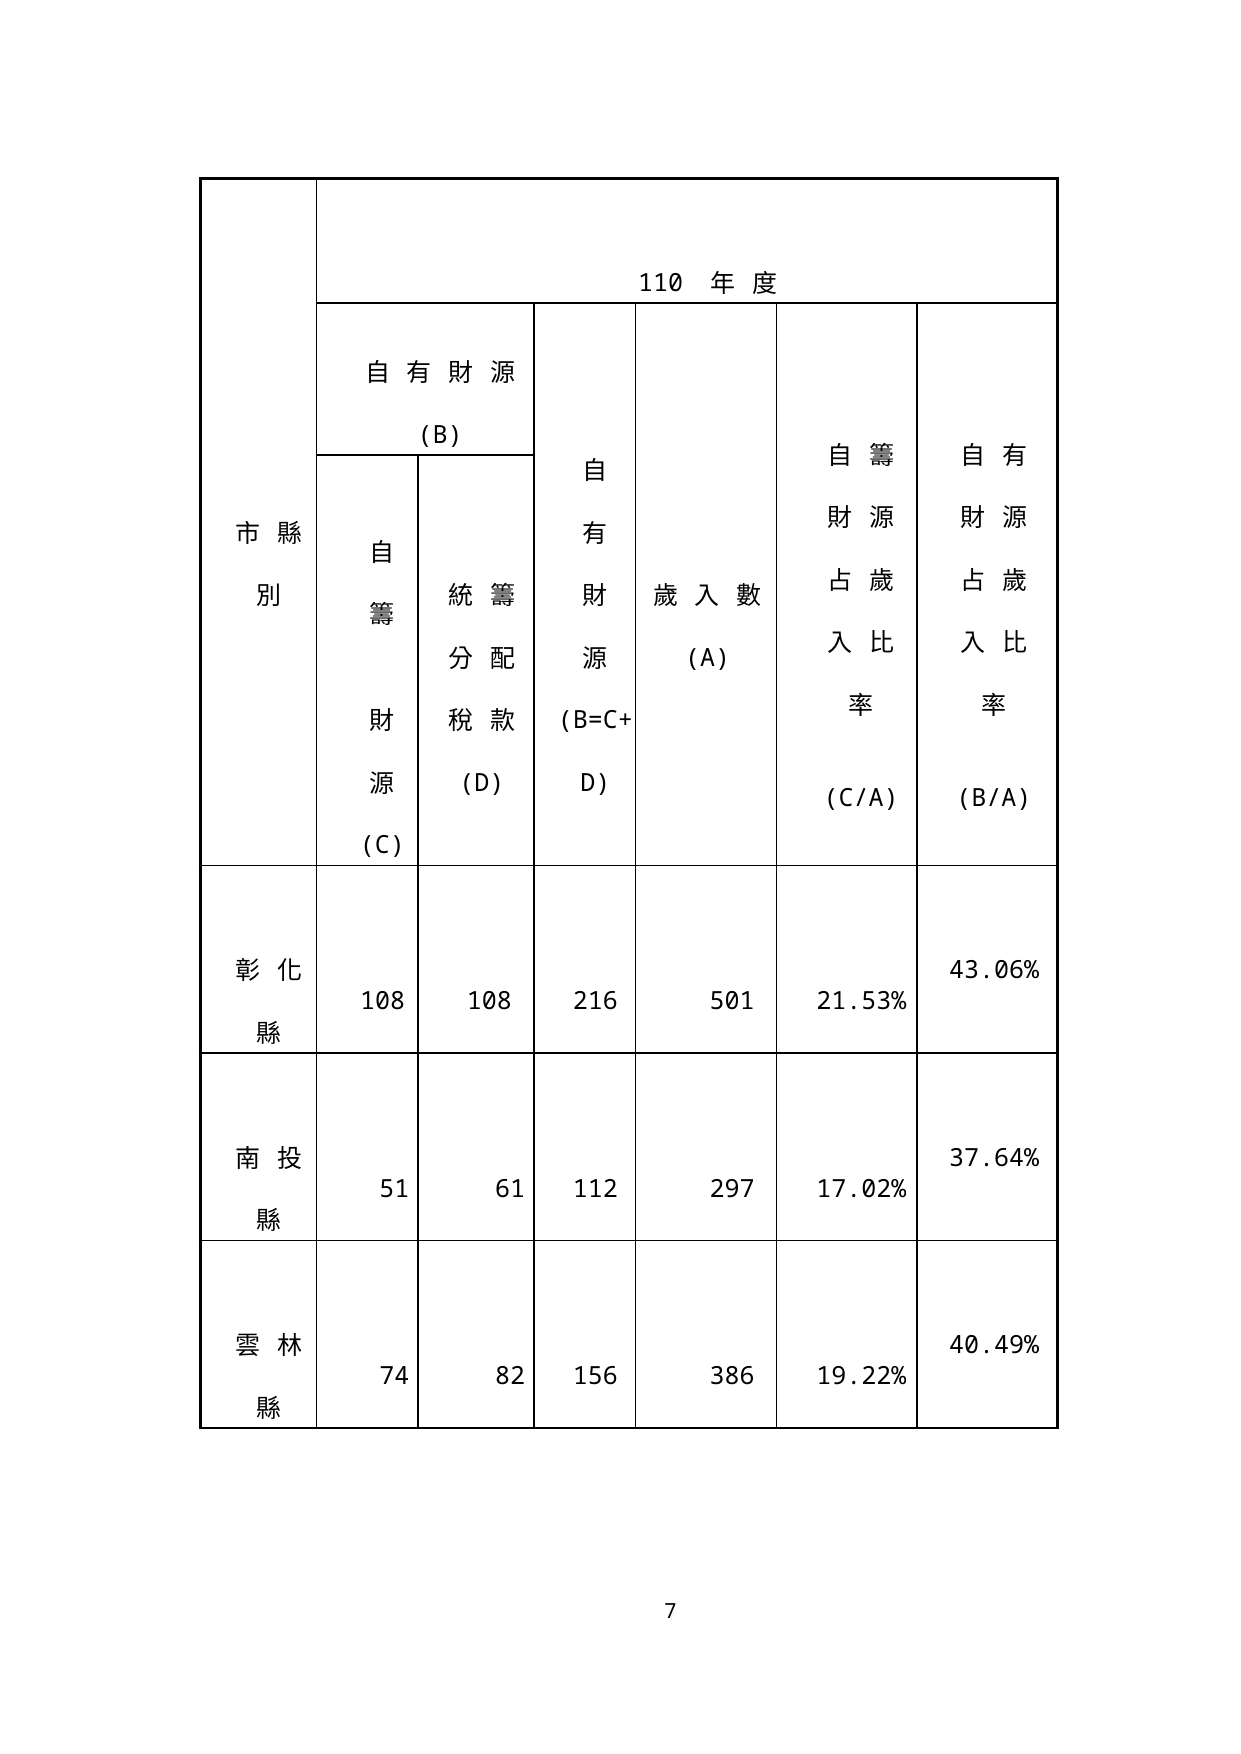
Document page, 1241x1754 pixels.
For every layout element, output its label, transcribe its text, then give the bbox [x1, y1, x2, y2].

table_cell 216 [535, 866, 635, 1052]
table_cell 74 [317, 1241, 417, 1427]
table_cell 南投縣 [202, 1054, 316, 1240]
table_cell 112 [535, 1054, 635, 1240]
table_cell 自籌財源占歲入比率 (C/A) [777, 304, 916, 865]
table_cell 386 [636, 1241, 776, 1427]
table_cell 37.64% [918, 1054, 1056, 1240]
table_cell 156 [535, 1241, 635, 1427]
table_cell 雲林縣 [202, 1241, 316, 1427]
table_cell 82 [419, 1241, 533, 1427]
table_header 市縣別 [202, 180, 316, 865]
table_cell 297 [636, 1054, 776, 1240]
table_cell 自籌 財源(C) [317, 456, 417, 865]
table_cell 自有財源(B) [317, 304, 533, 454]
table_cell 自有 財源(B=C+D) [535, 304, 635, 865]
table_cell 43.06% [918, 866, 1056, 1052]
table_cell 108 [317, 866, 417, 1052]
table_cell 統籌分配稅款(D) [419, 456, 533, 865]
table_cell 51 [317, 1054, 417, 1240]
table_cell 19.22% [777, 1241, 916, 1427]
table_cell 501 [636, 866, 776, 1052]
table_cell 彰化縣 [202, 866, 316, 1052]
table_cell 自有財源占歲入比率 (B/A) [918, 304, 1056, 865]
table_cell 21.53% [777, 866, 916, 1052]
table_cell 40.49% [918, 1241, 1056, 1427]
table_header 110年度 [317, 180, 1056, 302]
table_cell 108 [419, 866, 533, 1052]
table_cell 61 [419, 1054, 533, 1240]
table_cell 17.02% [777, 1054, 916, 1240]
table_cell 歲入數(A) [636, 304, 776, 865]
